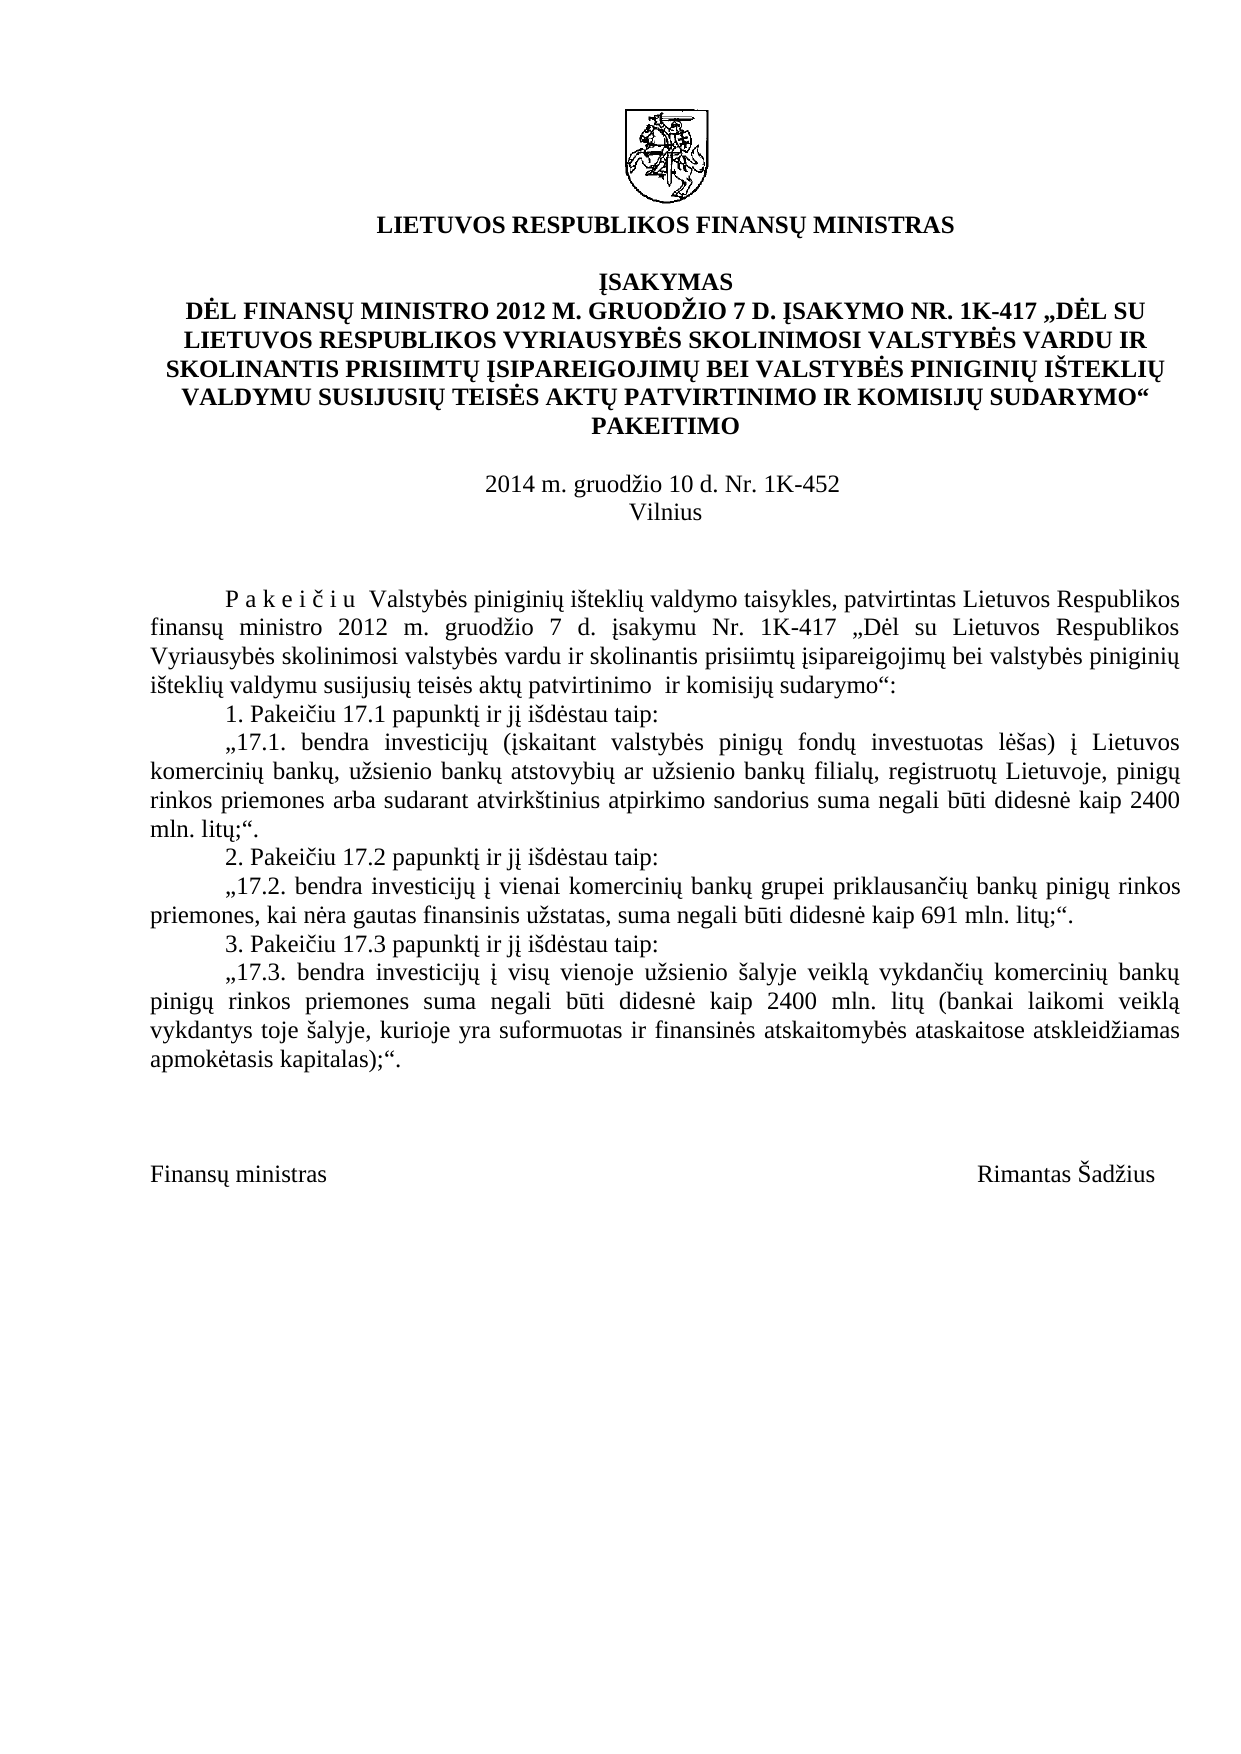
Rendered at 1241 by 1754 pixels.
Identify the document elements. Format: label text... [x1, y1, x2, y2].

text P a k e i č i u Valstybės piniginių išteklių valdymo taisykles, patvirtintas Lietuvos Respublikos finansų ministro 2012 m. gruodžio 7 d. įsakymu Nr. 1K-417 „Dėl su Lietuvos Respublikos Vyriausybės skolinimosi valstybės vardu ir skolinantis prisiimtų įsipareigojimų bei valstybės piniginių išteklių valdymu susijusių teisės aktų patvirtinimo ir komisijų sudarymo“: [150, 584, 1181, 699]
text 2. Pakeičiu 17.2 papunktį ir jį išdėstau taip: [150, 842, 1181, 871]
text LIETUVOS RESPUBLIKOS FINANSŲ MINISTRAS [150, 210, 1181, 239]
text DĖL FINANSŲ MINISTRO 2012 M. GRUODŽIO 7 D. ĮSAKYMO NR. 1K-417 „DĖL SU LIETUVOS RESPUBLIKOS VYRIAUSYBĖS SKOLINIMOSI VALSTYBĖS VARDU IR SKOLINANTIS PRISIIMTŲ ĮSIPAREIGOJIMŲ BEI VALSTYBĖS PINIGINIŲ IŠTEKLIŲ VALDYMU SUSIJUSIŲ TEISĖS AKTŲ PATVIRTINIMO IR KOMISIJŲ SUDARYMO“ PAKEITIMO [150, 296, 1181, 440]
text 2014 m. gruodžio 10 d. Nr. 1K-452 [150, 469, 1181, 497]
text „17.3. bendra investicijų į visų vienoje užsienio šalyje veiklą vykdančių komercinių bankų pinigų rinkos priemones suma negali būti didesnė kaip 2400 mln. litų (bankai laikomi veiklą vykdantys toje šalyje, kurioje yra suformuotas ir finansinės atskaitomybės ataskaitose atskleidžiamas apmokėtasis kapitalas);“. [150, 957, 1181, 1072]
text 1. Pakeičiu 17.1 papunktį ir jį išdėstau taip: [150, 699, 1181, 727]
text ĮSAKYMAS [150, 267, 1181, 296]
text „17.1. bendra investicijų (įskaitant valstybės pinigų fondų investuotas lėšas) į Lietuvos komercinių bankų, užsienio bankų atstovybių ar užsienio bankų filialų, registruotų Lietuvoje, pinigų rinkos priemones arba sudarant atvirkštinius atpirkimo sandorius suma negali būti didesnė kaip 2400 mln. litų;“. [150, 727, 1181, 842]
text 3. Pakeičiu 17.3 papunktį ir jį išdėstau taip: [150, 929, 1181, 957]
text Finansų ministras Rimantas Šadžius [150, 1159, 1181, 1187]
text Vilnius [150, 497, 1181, 526]
text „17.2. bendra investicijų į vienai komercinių bankų grupei priklausančių bankų pinigų rinkos priemones, kai nėra gautas finansinis užstatas, suma negali būti didesnė kaip 691 mln. litų;“. [150, 871, 1181, 929]
